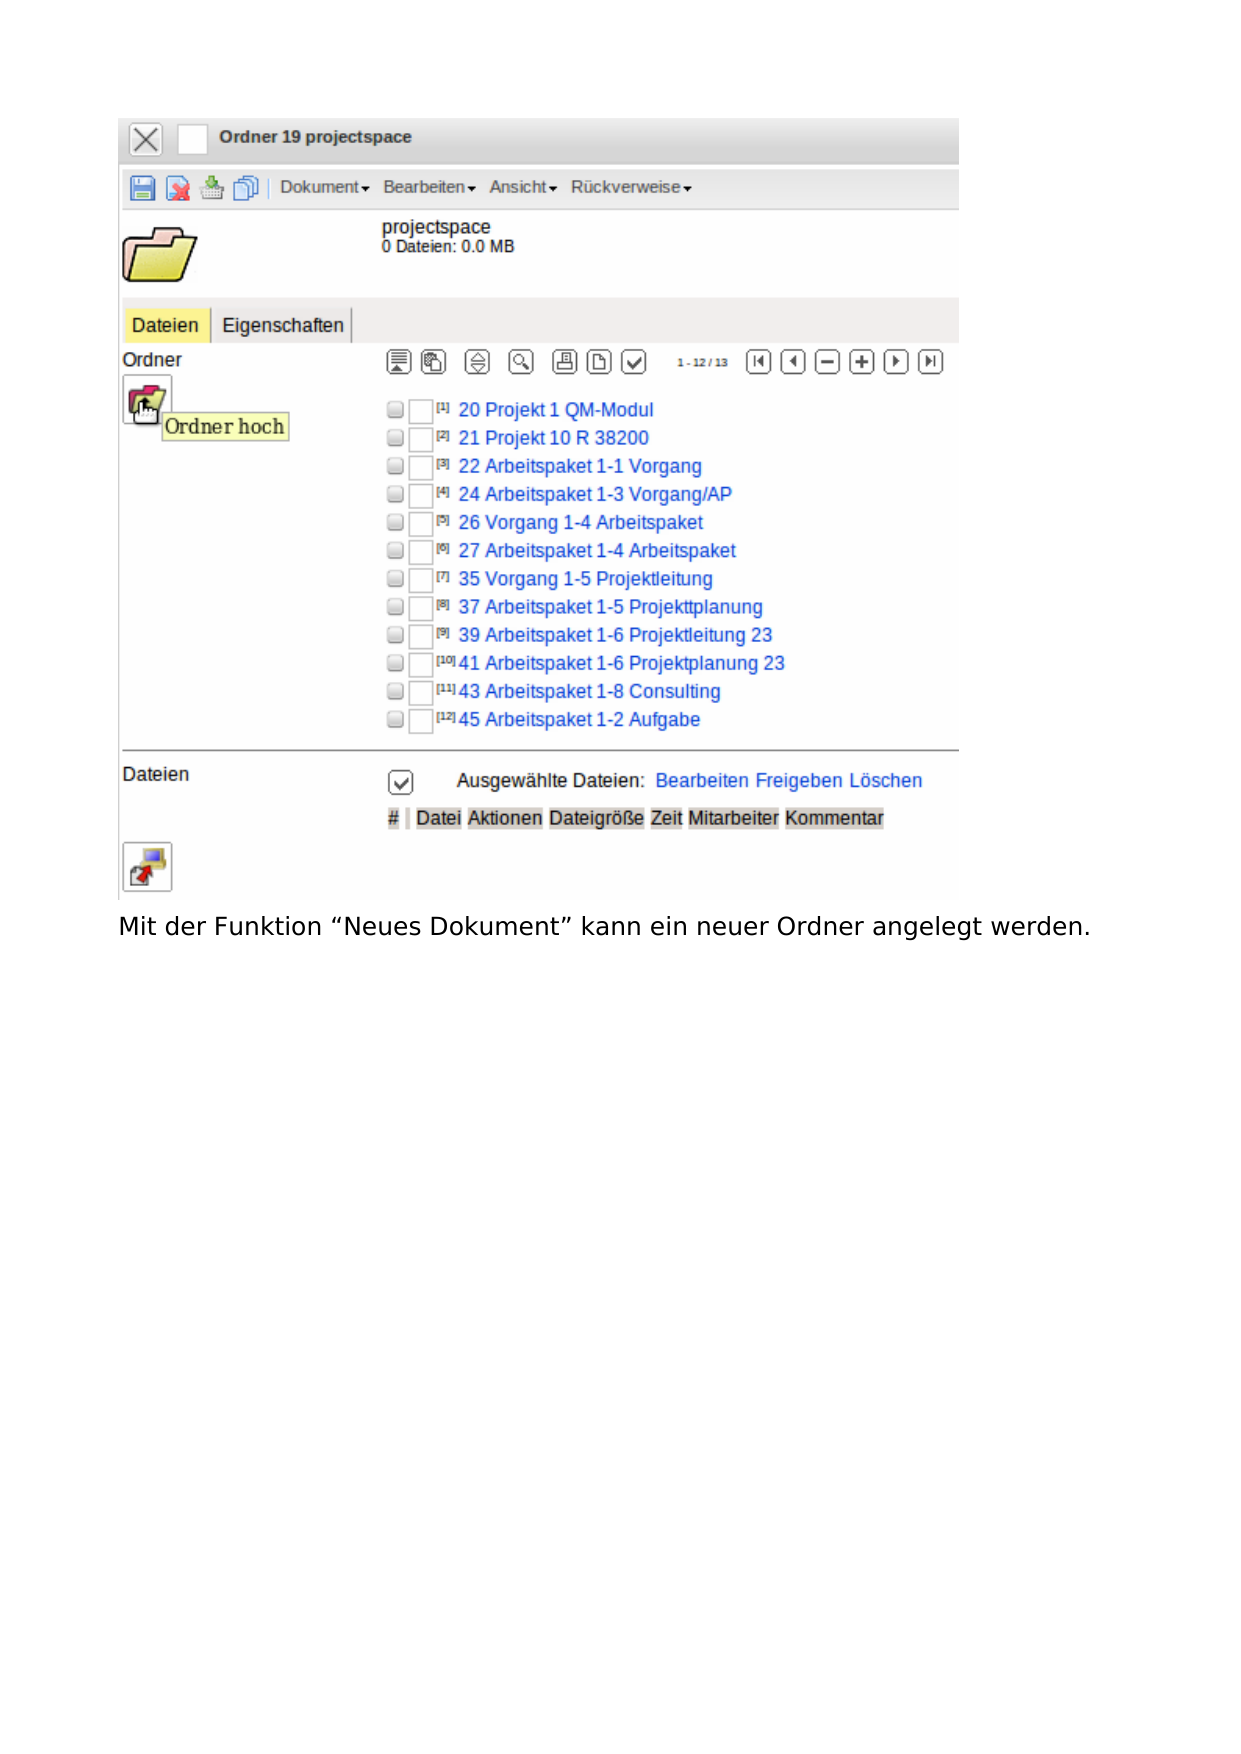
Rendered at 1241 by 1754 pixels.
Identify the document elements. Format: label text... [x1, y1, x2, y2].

picture [118, 118, 959, 900]
text Mit der Funktion “Neues Dokument” kann ein neuer Ordner angelegt werden. [118, 912, 1122, 941]
